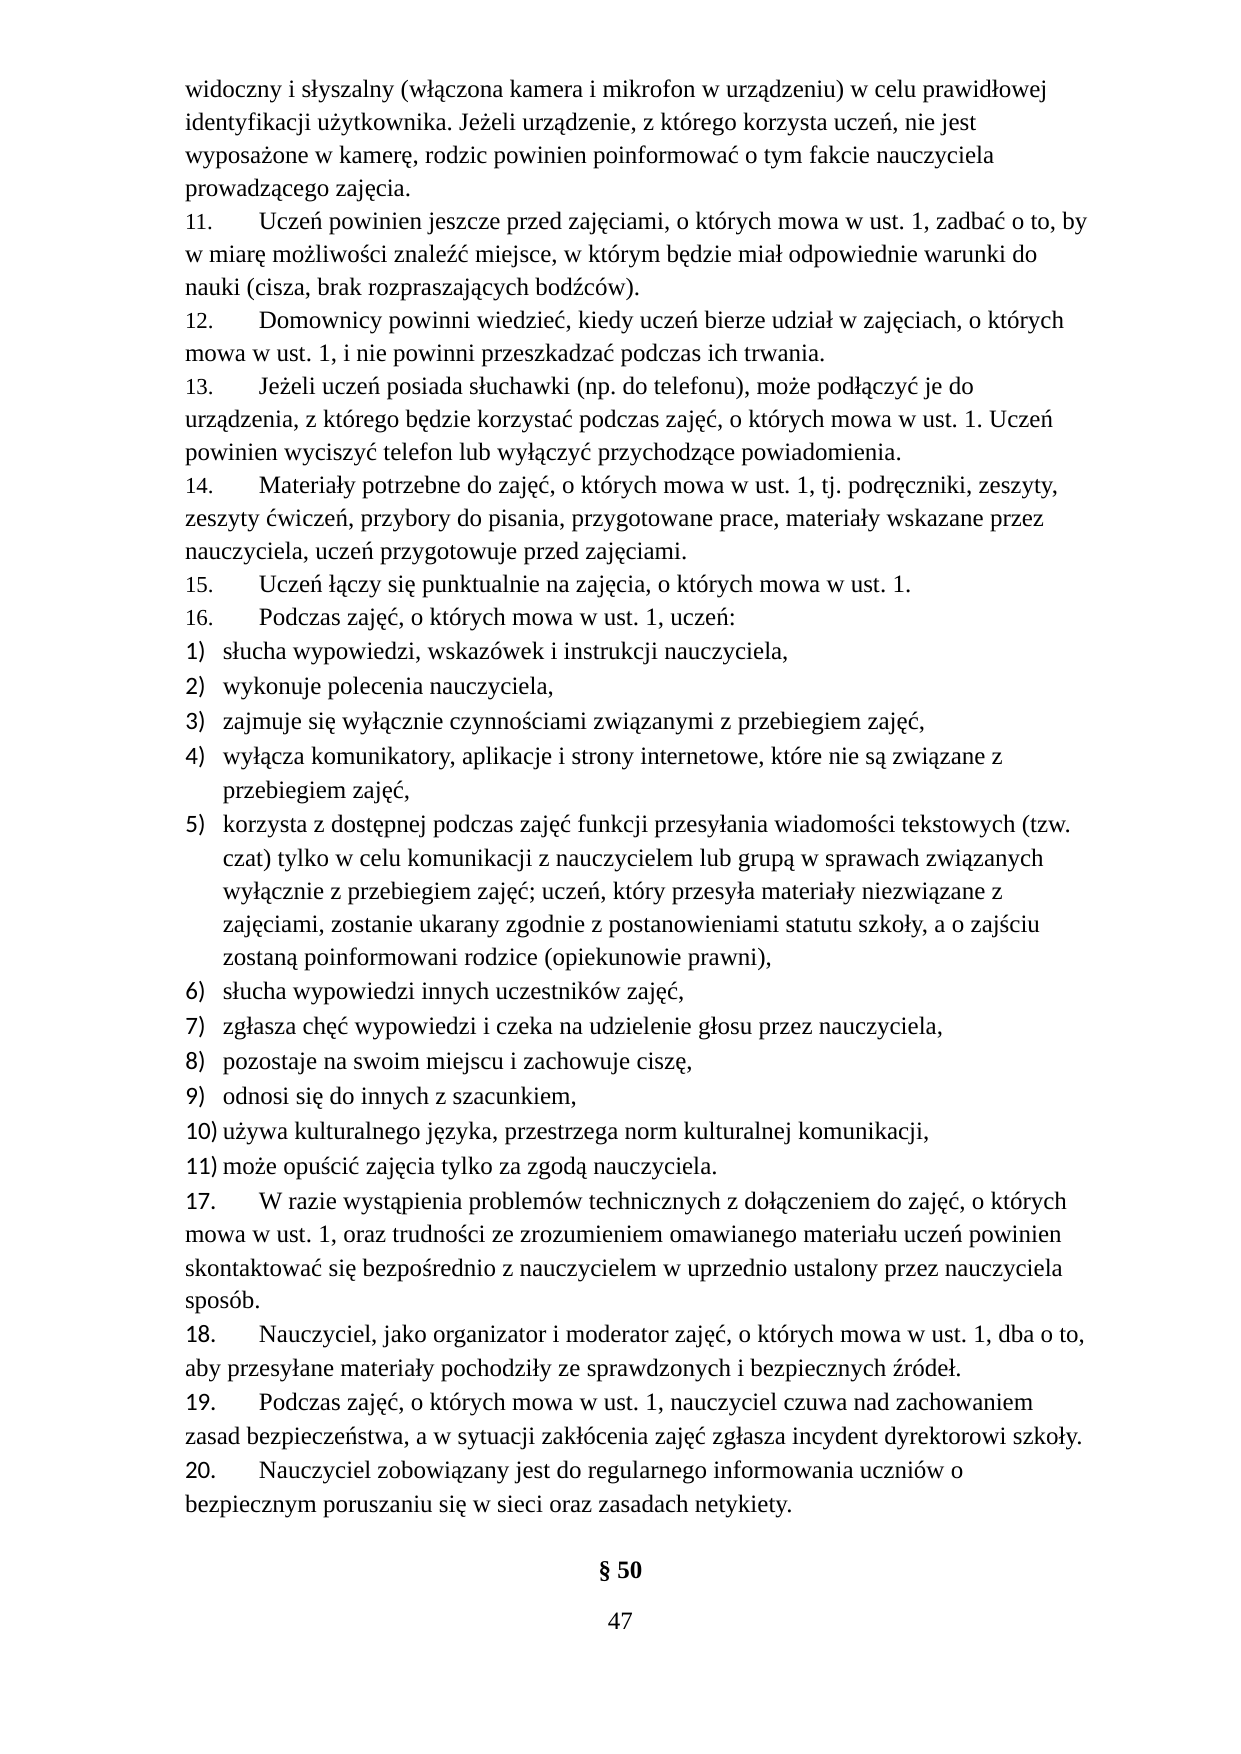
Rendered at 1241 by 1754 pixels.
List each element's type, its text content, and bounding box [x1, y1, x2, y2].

list widoczny i słyszalny (włączona kamera i mikrofon w urządzeniu) w celu prawidłowej identyfikacji użytkownika. Jeżeli urządzenie, z którego korzysta uczeń, nie jest wyposażone w kamerę, rodzic powinien poinformować o tym fakcie nauczyciela prowadzącego zajęcia. [185, 74, 1093, 202]
list używa kulturalnego języka, przestrzega norm kulturalnej komunikacji, [185, 1115, 1093, 1145]
list może opuścić zajęcia tylko za zgodą nauczyciela. [185, 1150, 1093, 1180]
list odnosi się do innych z szacunkiem, [185, 1080, 1093, 1110]
list słucha wypowiedzi innych uczestników zajęć, [185, 975, 1093, 1005]
list Podczas zajęć, o których mowa w ust. 1, uczeń: [185, 602, 1093, 631]
text § 50 [148, 1555, 1093, 1584]
list Uczeń łączy się punktualnie na zajęcia, o których mowa w ust. 1. [185, 569, 1093, 598]
list wyłącza komunikatory, aplikacje i strony internetowe, które nie są związane z przebiegiem zajęć, [185, 740, 1093, 804]
list zajmuje się wyłącznie czynnościami związanymi z przebiegiem zajęć, [185, 705, 1093, 736]
list wykonuje polecenia nauczyciela, [185, 670, 1093, 701]
list słucha wypowiedzi, wskazówek i instrukcji nauczyciela, [185, 635, 1093, 666]
list zgłasza chęć wypowiedzi i czeka na udzielenie głosu przez nauczyciela, [185, 1010, 1093, 1040]
list Materiały potrzebne do zajęć, o których mowa w ust. 1, tj. podręczniki, zeszyty, zeszyty ćwiczeń, przybory do pisania, przygotowane prace, materiały wskazane przez nauczyciela, uczeń przygotowuje przed zajęciami. [185, 470, 1093, 565]
list korzysta z dostępnej podczas zajęć funkcji przesyłania wiadomości tekstowych (tzw. czat) tylko w celu komunikacji z nauczycielem lub grupą w sprawach związanych wyłącznie z przebiegiem zajęć; uczeń, który przesyła materiały niezwiązane z zajęciami, zostanie ukarany zgodnie z postanowieniami statutu szkoły, a o zajściu zostaną poinformowani rodzice (opiekunowie prawni), [185, 808, 1093, 971]
list Jeżeli uczeń posiada słuchawki (np. do telefonu), może podłączyć je do urządzenia, z którego będzie korzystać podczas zajęć, o których mowa w ust. 1. Uczeń powinien wyciszyć telefon lub wyłączyć przychodzące powiadomienia. [185, 371, 1093, 466]
list Podczas zajęć, o których mowa w ust. 1, nauczyciel czuwa nad zachowaniem zasad bezpieczeństwa, a w sytuacji zakłócenia zajęć zgłasza incydent dyrektorowi szkoły. [185, 1386, 1093, 1450]
list Nauczyciel, jako organizator i moderator zajęć, o których mowa w ust. 1, dba o to, aby przesyłane materiały pochodziły ze sprawdzonych i bezpiecznych źródeł. [185, 1319, 1093, 1382]
list Uczeń powinien jeszcze przed zajęciami, o których mowa w ust. 1, zadbać o to, by w miarę możliwości znaleźć miejsce, w którym będzie miał odpowiednie warunki do nauki (cisza, brak rozpraszających bodźców). [185, 206, 1093, 301]
list W razie wystąpienia problemów technicznych z dołączeniem do zajęć, o których mowa w ust. 1, oraz trudności ze zrozumieniem omawianego materiału uczeń powinien skontaktować się bezpośrednio z nauczycielem w uprzednio ustalony przez nauczyciela sposób. [185, 1185, 1093, 1314]
list Domownicy powinni wiedzieć, kiedy uczeń bierze udział w zajęciach, o których mowa w ust. 1, i nie powinni przeszkadzać podczas ich trwania. [185, 305, 1093, 367]
list Nauczyciel zobowiązany jest do regularnego informowania uczniów o bezpiecznym poruszaniu się w sieci oraz zasadach netykiety. [185, 1454, 1093, 1518]
list pozostaje na swoim miejscu i zachowuje ciszę, [185, 1045, 1093, 1075]
